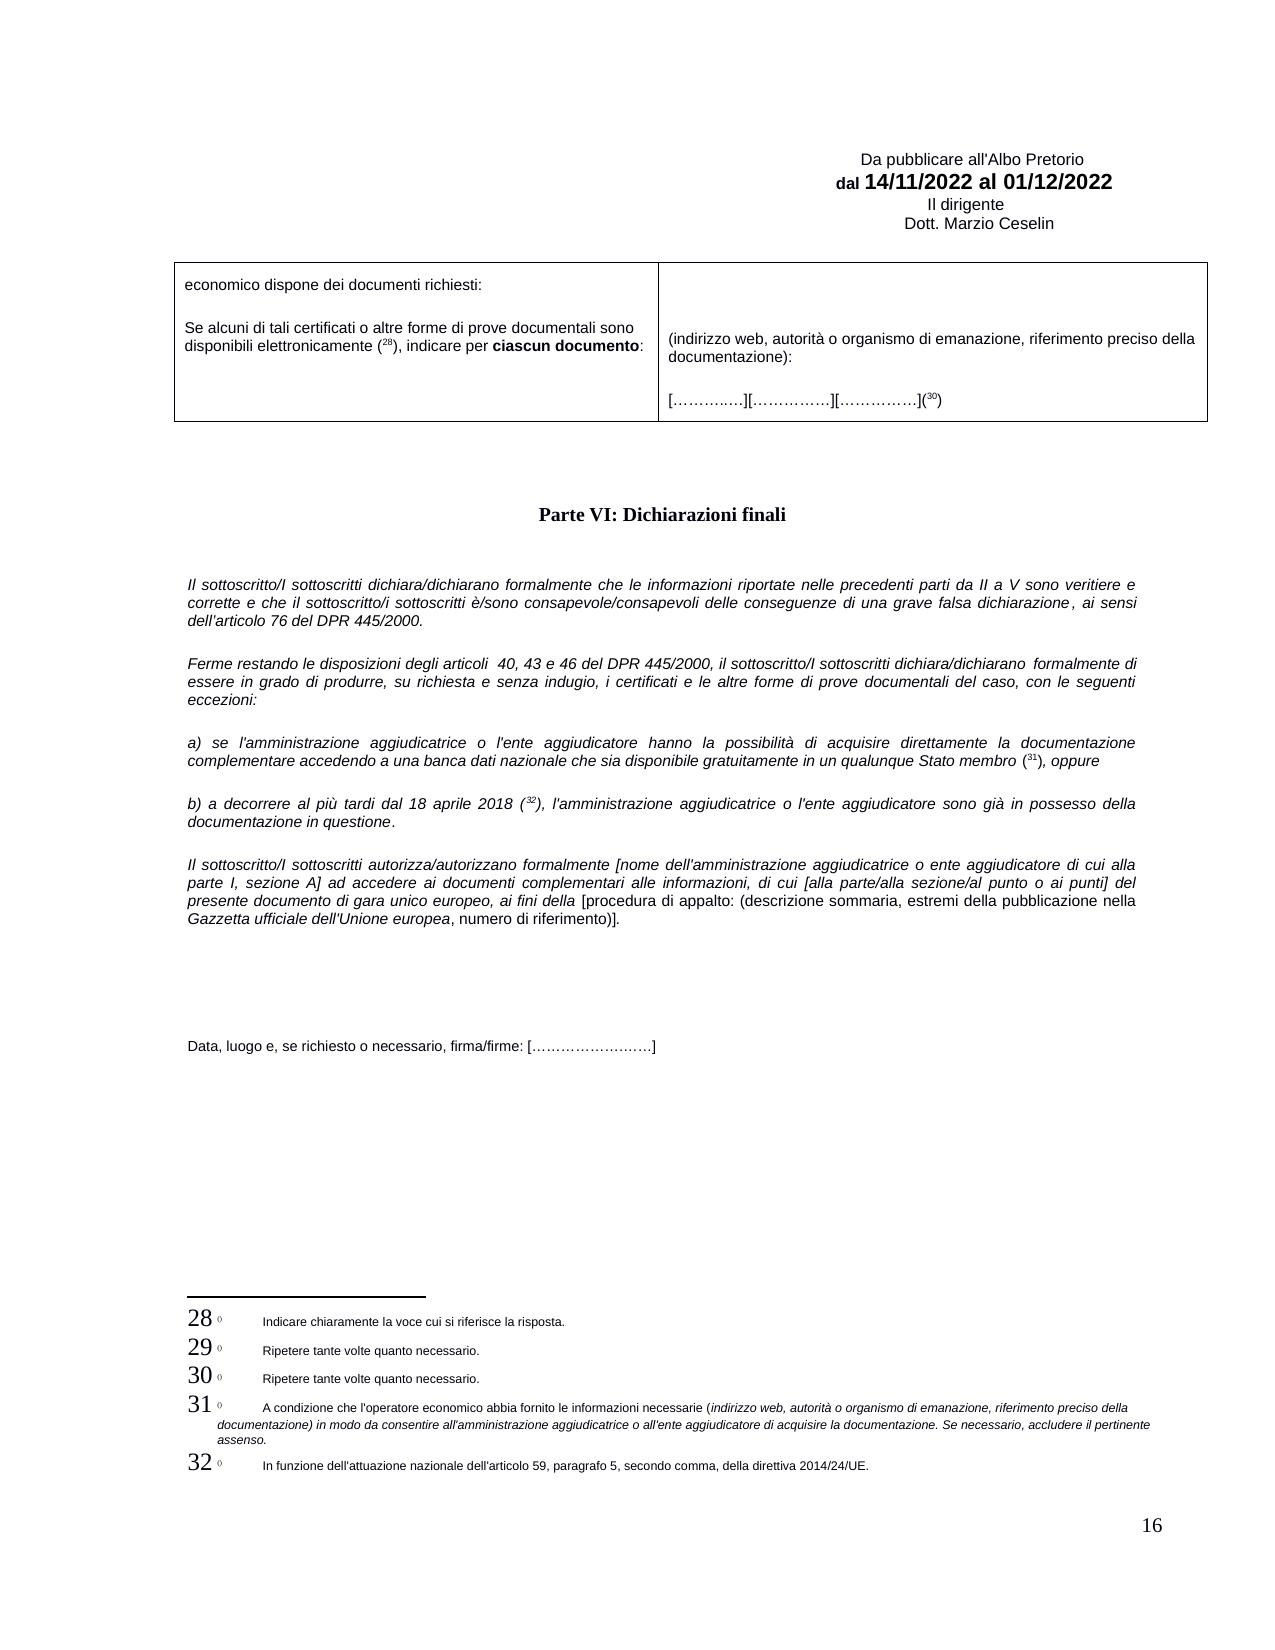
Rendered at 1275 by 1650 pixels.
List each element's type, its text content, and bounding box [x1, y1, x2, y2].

text b) a decorrere al più tardi dal 18 aprile 2018 (), l'amministrazione aggiudicatrice o l'ente aggiudicatore sono già in possesso della documentazione in questione. [187, 794, 1137, 831]
text Data, luogo e, se richiesto o necessario, firma/firme: [……………….……] [187, 1037, 1137, 1054]
table_cell […………….] [ ] Sì [ ] No () (indirizzo web, autorità o organismo di emanazione, riferimento preciso della documentazione): [………..…][……………][……………]() [659, 263, 1207, 421]
table_cell economico dispone dei documenti richiesti: Se alcuni di tali certificati o altre forme di prove documentali sono disponibili elettronicamente (), indicare per ciascun documento: [175, 263, 658, 421]
text () A condizione che l'operatore economico abbia fornito le informazioni necessarie (indirizzo web, autorità o organismo di emanazione, riferimento preciso della documentazione) in modo da consentire all'amministrazione aggiudicatrice o all'ente aggiudicatore di acquisire la documentazione. Se necessario, accludere il pertinente assenso. [187, 1389, 1197, 1447]
title Parte VI: Dichiarazioni finali [187, 503, 1137, 525]
text () In funzione dell'attuazione nazionale dell'articolo 59, paragrafo 5, secondo comma, della direttiva 2014/24/UE. [187, 1447, 1197, 1476]
text Il sottoscritto/I sottoscritti autorizza/autorizzano formalmente [nome dell'amministrazione aggiudicatrice o ente aggiudicatore di cui alla parte I, sezione A] ad accedere ai documenti complementari alle informazioni, di cui [alla parte/alla sezione/al punto o ai punti] del presente documento di gara unico europeo, ai fini della [procedura di appalto: (descrizione sommaria, estremi della pubblicazione nella Gazzetta ufficiale dell'Unione europea, numero di riferimento)]. [187, 856, 1137, 928]
text Ferme restando le disposizioni degli articoli 40, 43 e 46 del DPR 445/2000, il sottoscritto/I sottoscritti dichiara/dichiarano formalmente di essere in grado di produrre, su richiesta e senza indugio, i certificati e le altre forme di prove documentali del caso, con le seguenti eccezioni: [187, 654, 1137, 708]
text a) se l'amministrazione aggiudicatrice o l'ente aggiudicatore hanno la possibilità di acquisire direttamente la documentazione complementare accedendo a una banca dati nazionale che sia disponibile gratuitamente in un qualunque Stato membro (), oppure [187, 733, 1137, 769]
text Il sottoscritto/I sottoscritti dichiara/dichiarano formalmente che le informazioni riportate nelle precedenti parti da II a V sono veritiere e corrette e che il sottoscritto/i sottoscritti è/sono consapevole/consapevoli delle conseguenze di una grave falsa dichiarazione, ai sensi dell’articolo 76 del DPR 445/2000. [187, 575, 1137, 629]
